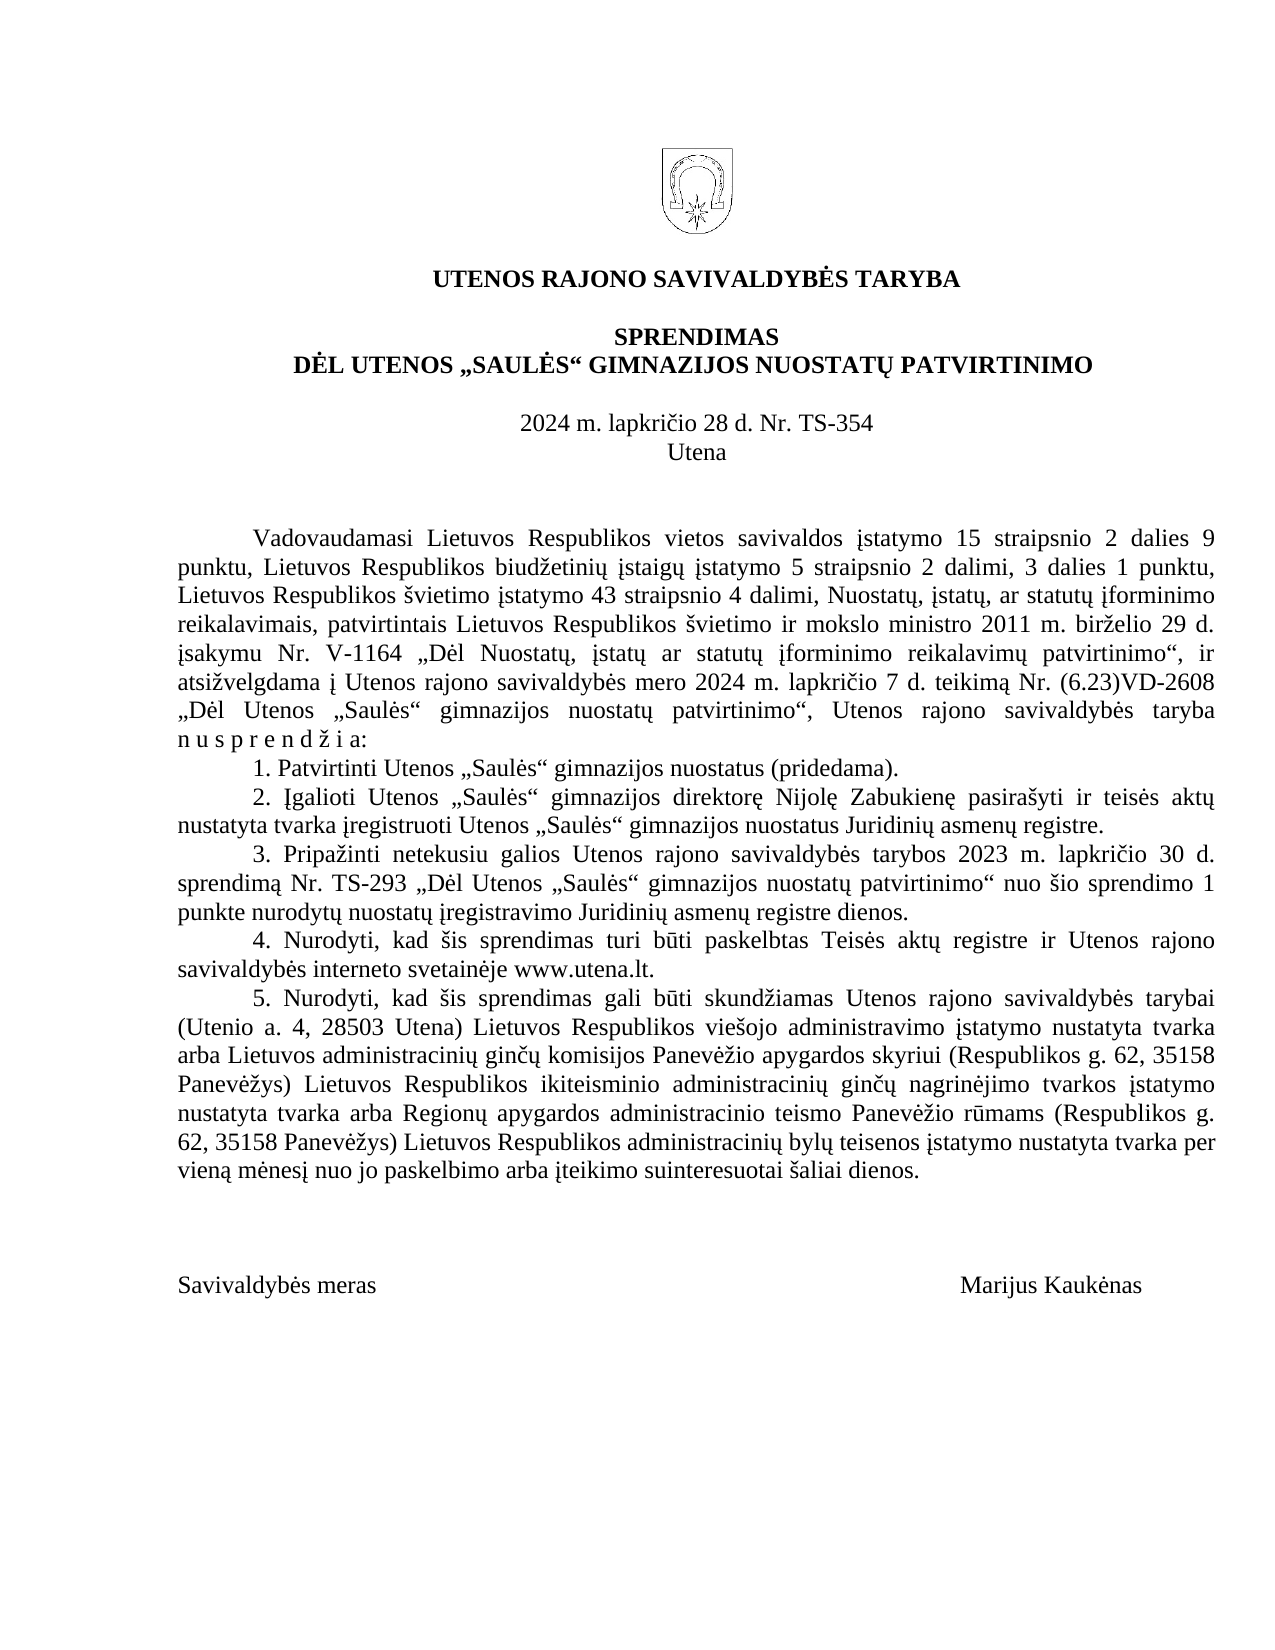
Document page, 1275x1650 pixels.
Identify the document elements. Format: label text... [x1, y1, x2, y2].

text Utena [177, 437, 1216, 466]
text DĖL UTENOS „SAULĖS“ GIMNAZIJOS NUOSTATŲ PATVIRTINIMO [177, 351, 1216, 379]
text UTENOS RAJONO SAVIVALDYBĖS TARYBA [177, 264, 1216, 293]
text Vadovaudamasi Lietuvos Respublikos vietos savivaldos įstatymo 15 straipsnio 2 dalies 9 punktu, Lietuvos Respublikos biudžetinių įstaigų įstatymo 5 straipsnio 2 dalimi, 3 dalies 1 punktu, Lietuvos Respublikos švietimo įstatymo 43 straipsnio 4 dalimi, Nuostatų, įstatų, ar statutų įforminimo reikalavimais, patvirtintais Lietuvos Respublikos švietimo ir mokslo ministro 2011 m. birželio 29 d. įsakymu Nr. V-1164 „Dėl Nuostatų, įstatų ar statutų įforminimo reikalavimų patvirtinimo“, ir atsižvelgdama į Utenos rajono savivaldybės mero 2024 m. lapkričio 7 d. teikimą Nr. (6.23)VD-2608 „Dėl Utenos „Saulės“ gimnazijos nuostatų patvirtinimo“, Utenos rajono savivaldybės taryba nusprendžia: [177, 523, 1216, 753]
text 2. Įgalioti Utenos „Saulės“ gimnazijos direktorę Nijolę Zabukienę pasirašyti ir teisės aktų nustatyta tvarka įregistruoti Utenos „Saulės“ gimnazijos nuostatus Juridinių asmenų registre. [177, 782, 1216, 839]
text 3. Pripažinti netekusiu galios Utenos rajono savivaldybės tarybos 2023 m. lapkričio 30 d. sprendimą Nr. TS-293 „Dėl Utenos „Saulės“ gimnazijos nuostatų patvirtinimo“ nuo šio sprendimo 1 punkte nurodytų nuostatų įregistravimo Juridinių asmenų registre dienos. [177, 839, 1216, 926]
text 1. Patvirtinti Utenos „Saulės“ gimnazijos nuostatus (pridedama). [177, 753, 1216, 782]
text 2024 m. lapkričio 28 d. Nr. TS-354 [177, 408, 1216, 437]
text 4. Nurodyti, kad šis sprendimas turi būti paskelbtas Teisės aktų registre ir Utenos rajono savivaldybės interneto svetainėje www.utena.lt. [177, 926, 1216, 983]
text SPRENDIMAS [177, 322, 1216, 351]
text Savivaldybės meras Marijus Kaukėnas [177, 1271, 1216, 1299]
text 5. Nurodyti, kad šis sprendimas gali būti skundžiamas Utenos rajono savivaldybės tarybai (Utenio a. 4, 28503 Utena) Lietuvos Respublikos viešojo administravimo įstatymo nustatyta tvarka arba Lietuvos administracinių ginčų komisijos Panevėžio apygardos skyriui (Respublikos g. 62, 35158 Panevėžys) Lietuvos Respublikos ikiteisminio administracinių ginčų nagrinėjimo tvarkos įstatymo nustatyta tvarka arba Regionų apygardos administracinio teismo Panevėžio rūmams (Respublikos g. 62, 35158 Panevėžys) Lietuvos Respublikos administracinių bylų teisenos įstatymo nustatyta tvarka per vieną mėnesį nuo jo paskelbimo arba įteikimo suinteresuotai šaliai dienos. [177, 983, 1216, 1184]
